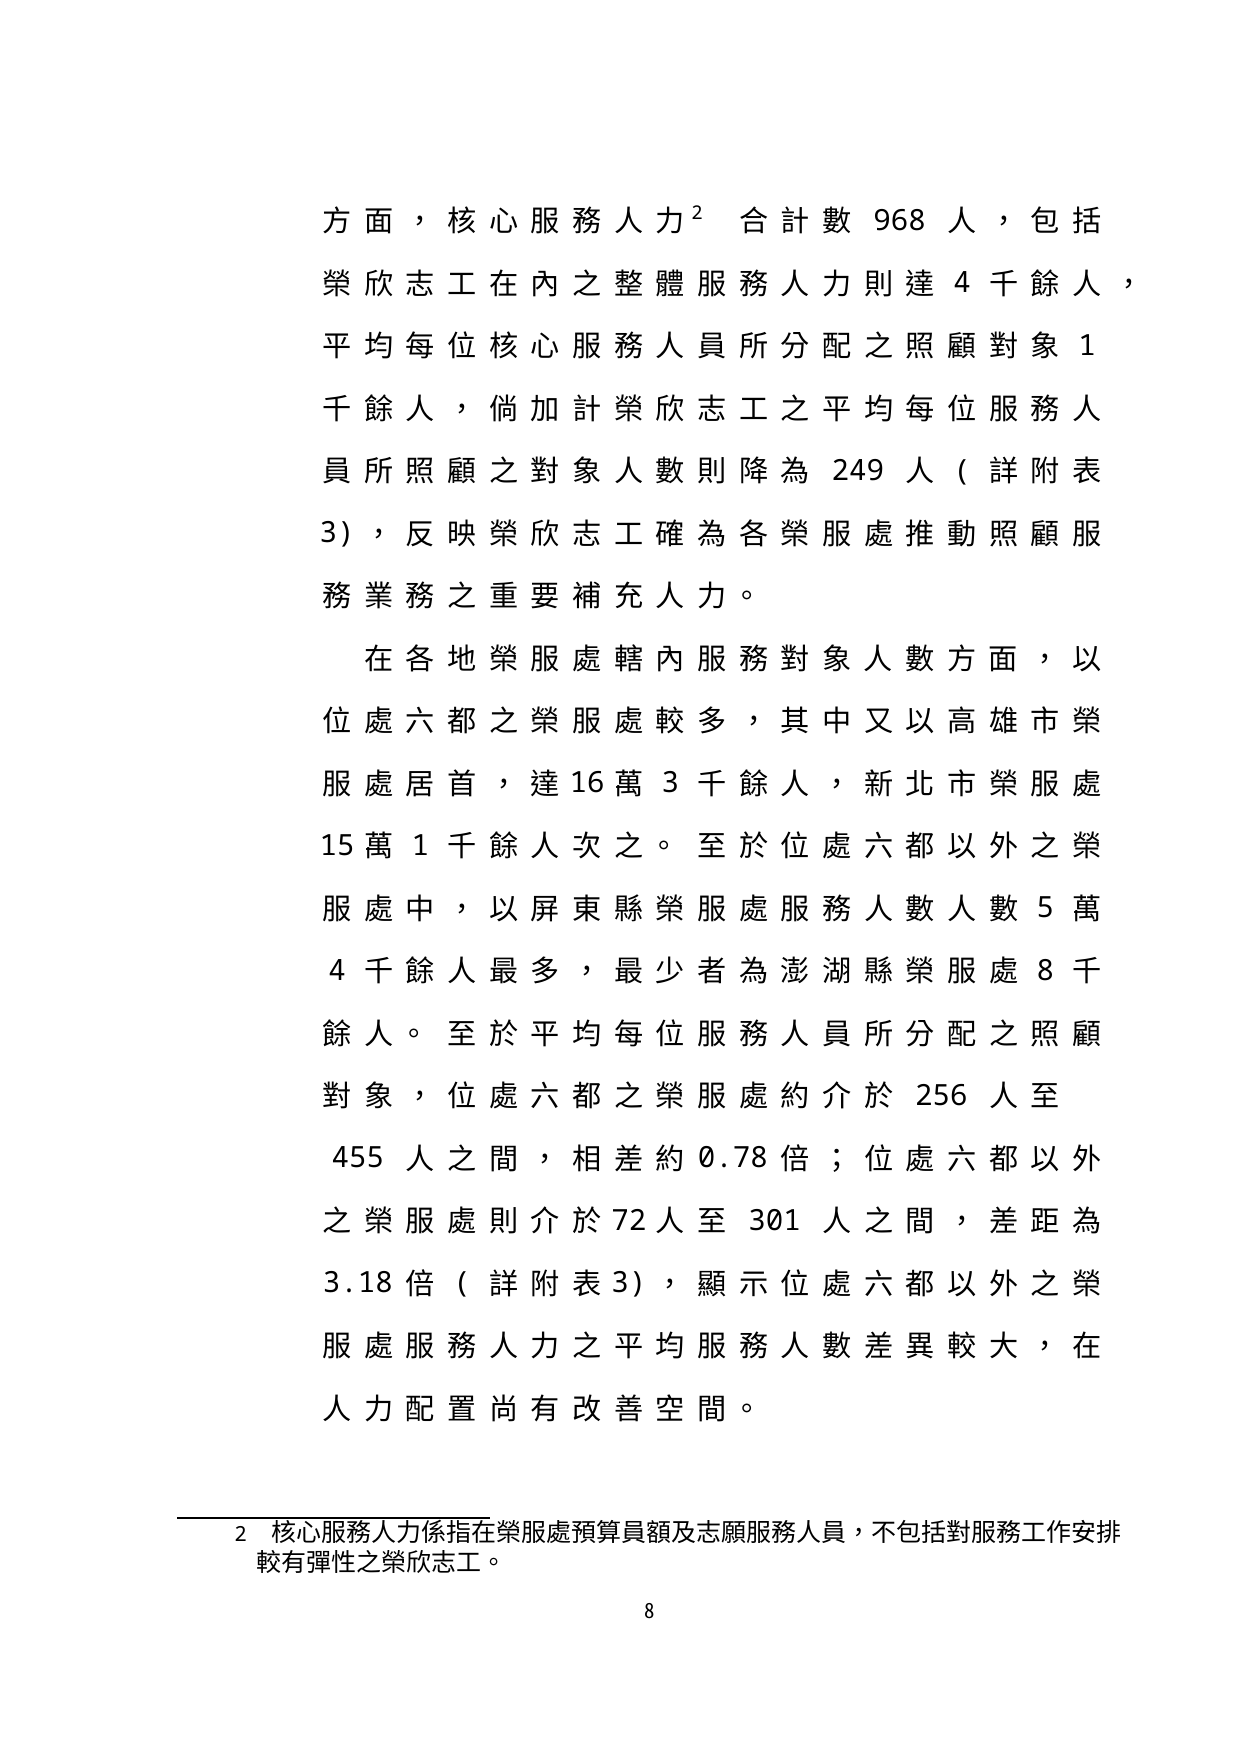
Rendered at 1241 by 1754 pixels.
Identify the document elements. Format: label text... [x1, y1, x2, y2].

text 在各地榮服處轄內服務對象人數方面，以位處六都之榮服處較多，其中又以高雄市榮服處居首，達16萬3千餘人，新北市榮服處15萬1千餘人次之。至於位處六都以外之榮服處中，以屏東縣榮服處服務人數人數5萬4千餘人最多，最少者為澎湖縣榮服處8千餘人。至於平均每位服務人員所分配之照顧對象，位處六都之榮服處約介於256人至455人之間，相差約0.78倍；位處六都以外之榮服處則介於72人至301人之間，差距為3.18倍(詳附表3)，顯示位處六都以外之榮服處服務人力之平均服務人數差異較大，在人力配置尚有改善空間。 [279, 615, 1108, 1427]
text 根據退輔會提供統計資料，截至108年8月底，所屬榮服處轄內服務對象(包括現存榮民、第二類退除役官兵及榮眷等)合計數107萬5千餘人，其中包括特需及較需照顧榮民(眷)人數合計4千餘人。在服務人力方面，核心服務人力合計數968人，包括榮欣志工在內之整體服務人力則達4千餘人，平均每位核心服務人員所分配之照顧對象1千餘人，倘加計榮欣志工之平均每位服務人員所照顧之對象人數則降為249人(詳附表3)，反映榮欣志工確為各榮服處推動照顧服務業務之重要補充人力。 [279, 177, 1108, 615]
text 核心服務人力係指在榮服處預算員額及志願服務人員，不包括對服務工作安排較有彈性之榮欣志工。 [234, 1518, 1121, 1577]
